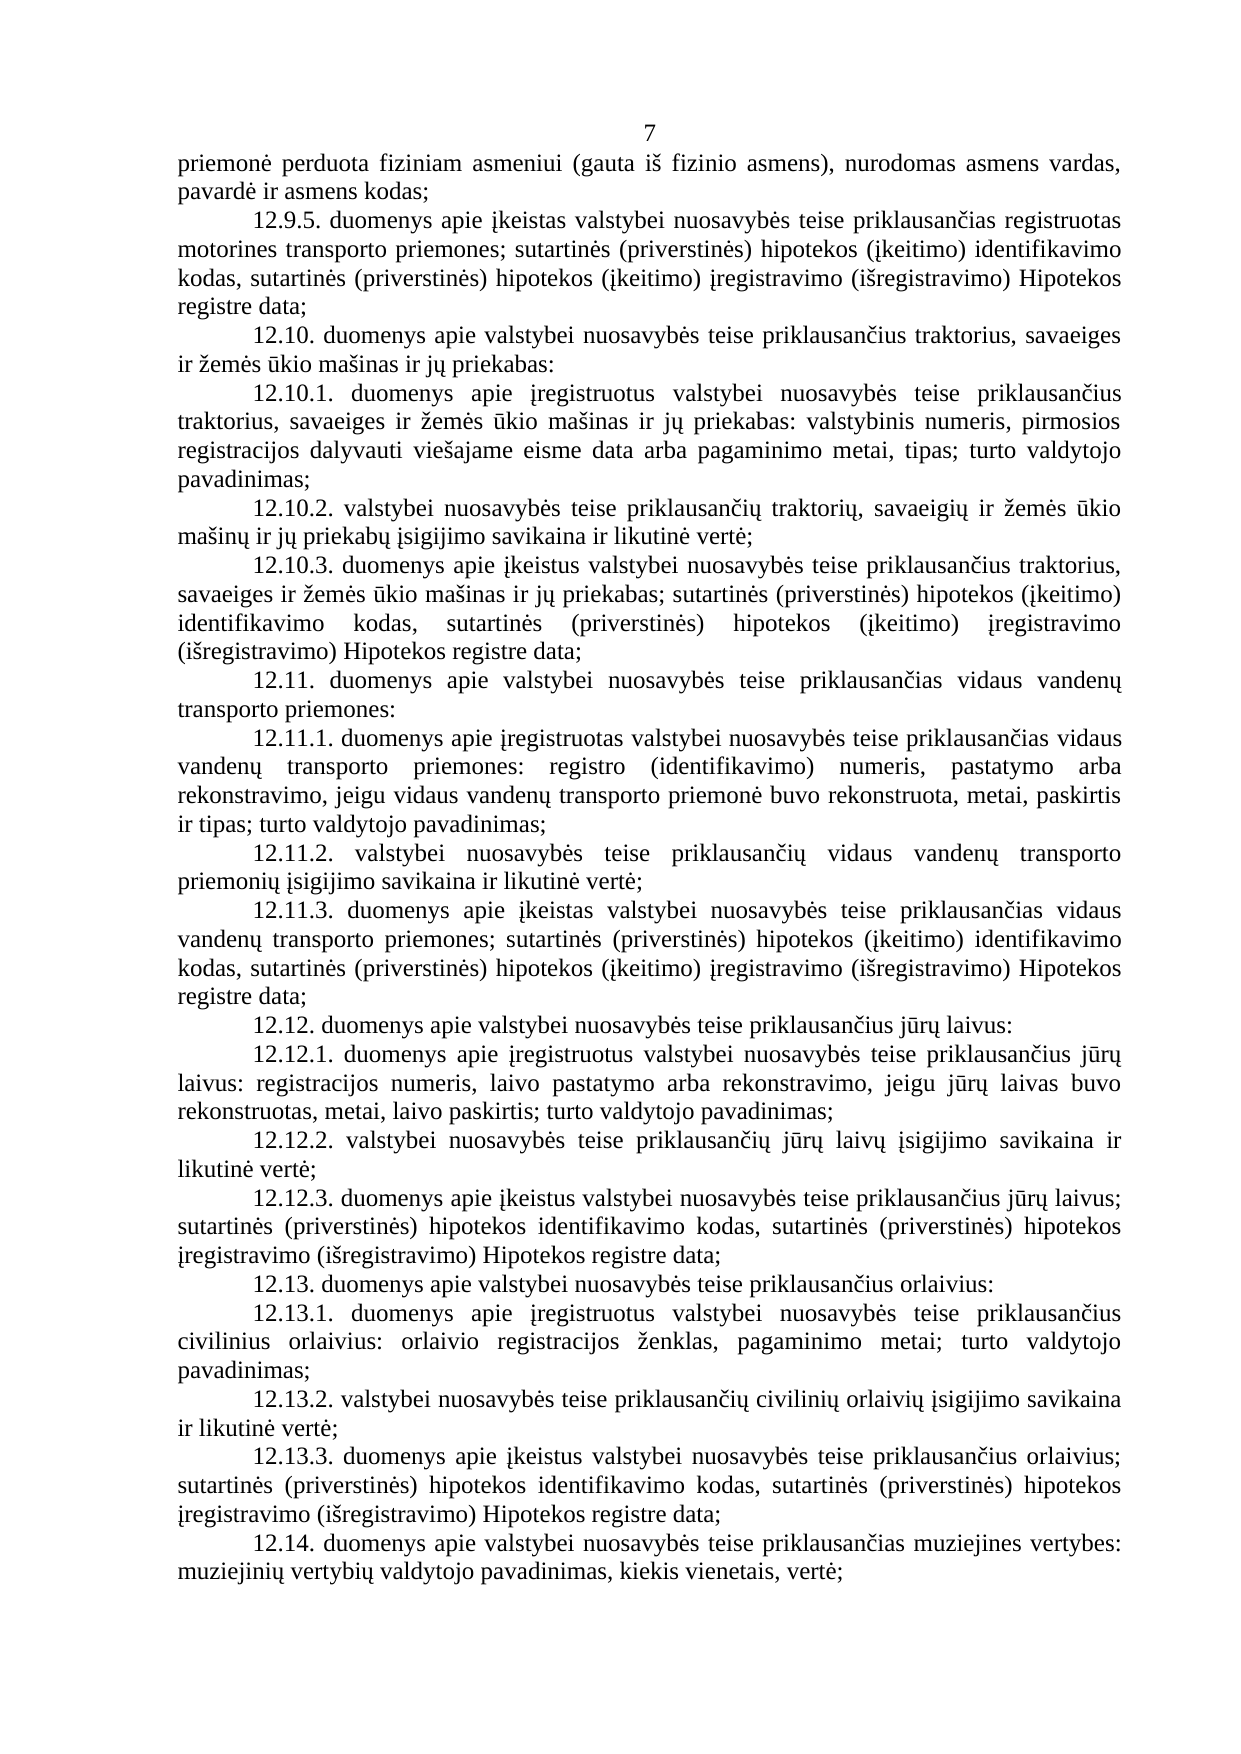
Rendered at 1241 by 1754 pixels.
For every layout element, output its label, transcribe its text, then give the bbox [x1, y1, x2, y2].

text 12.10.3. duomenys apie įkeistus valstybei nuosavybės teise priklausančius traktorius, savaeiges ir žemės ūkio mašinas ir jų priekabas; sutartinės (priverstinės) hipotekos (įkeitimo) identifikavimo kodas, sutartinės (priverstinės) hipotekos (įkeitimo) įregistravimo (išregistravimo) Hipotekos registre data; [177, 550, 1122, 665]
text 12.13.3. duomenys apie įkeistus valstybei nuosavybės teise priklausančius orlaivius; sutartinės (priverstinės) hipotekos identifikavimo kodas, sutartinės (priverstinės) hipotekos įregistravimo (išregistravimo) Hipotekos registre data; [177, 1441, 1122, 1528]
text 12.9.5. duomenys apie įkeistas valstybei nuosavybės teise priklausančias registruotas motorines transporto priemones; sutartinės (priverstinės) hipotekos (įkeitimo) identifikavimo kodas, sutartinės (priverstinės) hipotekos (įkeitimo) įregistravimo (išregistravimo) Hipotekos registre data; [177, 205, 1122, 320]
text 12.10.2. valstybei nuosavybės teise priklausančių traktorių, savaeigių ir žemės ūkio mašinų ir jų priekabų įsigijimo savikaina ir likutinė vertė; [177, 493, 1122, 550]
text 12.11. duomenys apie valstybei nuosavybės teise priklausančias vidaus vandenų transporto priemones: [177, 665, 1122, 723]
text 12.12.2. valstybei nuosavybės teise priklausančių jūrų laivų įsigijimo savikaina ir likutinė vertė; [177, 1125, 1122, 1183]
text 12.13.2. valstybei nuosavybės teise priklausančių civilinių orlaivių įsigijimo savikaina ir likutinė vertė; [177, 1384, 1122, 1441]
text 12.10.1. duomenys apie įregistruotus valstybei nuosavybės teise priklausančius traktorius, savaeiges ir žemės ūkio mašinas ir jų priekabas: valstybinis numeris, pirmosios registracijos dalyvauti viešajame eisme data arba pagaminimo metai, tipas; turto valdytojo pavadinimas; [177, 378, 1122, 493]
text 12.13.1. duomenys apie įregistruotus valstybei nuosavybės teise priklausančius civilinius orlaivius: orlaivio registracijos ženklas, pagaminimo metai; turto valdytojo pavadinimas; [177, 1298, 1122, 1384]
text 12.13. duomenys apie valstybei nuosavybės teise priklausančius orlaivius: [177, 1269, 1122, 1298]
text 12.12.1. duomenys apie įregistruotus valstybei nuosavybės teise priklausančius jūrų laivus: registracijos numeris, laivo pastatymo arba rekonstravimo, jeigu jūrų laivas buvo rekonstruotas, metai, laivo paskirtis; turto valdytojo pavadinimas; [177, 1039, 1122, 1125]
text 12.14. duomenys apie valstybei nuosavybės teise priklausančias muziejines vertybes: muziejinių vertybių valdytojo pavadinimas, kiekis vienetais, vertė; [177, 1528, 1122, 1585]
text 12.11.1. duomenys apie įregistruotas valstybei nuosavybės teise priklausančias vidaus vandenų transporto priemones: registro (identifikavimo) numeris, pastatymo arba rekonstravimo, jeigu vidaus vandenų transporto priemonė buvo rekonstruota, metai, paskirtis ir tipas; turto valdytojo pavadinimas; [177, 723, 1122, 838]
text 12.10. duomenys apie valstybei nuosavybės teise priklausančius traktorius, savaeiges ir žemės ūkio mašinas ir jų priekabas: [177, 320, 1122, 378]
text 12.11.2. valstybei nuosavybės teise priklausančių vidaus vandenų transporto priemonių įsigijimo savikaina ir likutinė vertė; [177, 838, 1122, 895]
text priemonė perduota fiziniam asmeniui (gauta iš fizinio asmens), nurodomas asmens vardas, pavardė ir asmens kodas; [177, 148, 1122, 205]
text 12.12. duomenys apie valstybei nuosavybės teise priklausančius jūrų laivus: [177, 1010, 1122, 1039]
text 12.11.3. duomenys apie įkeistas valstybei nuosavybės teise priklausančias vidaus vandenų transporto priemones; sutartinės (priverstinės) hipotekos (įkeitimo) identifikavimo kodas, sutartinės (priverstinės) hipotekos (įkeitimo) įregistravimo (išregistravimo) Hipotekos registre data; [177, 895, 1122, 1010]
text 12.12.3. duomenys apie įkeistus valstybei nuosavybės teise priklausančius jūrų laivus; sutartinės (priverstinės) hipotekos identifikavimo kodas, sutartinės (priverstinės) hipotekos įregistravimo (išregistravimo) Hipotekos registre data; [177, 1183, 1122, 1269]
